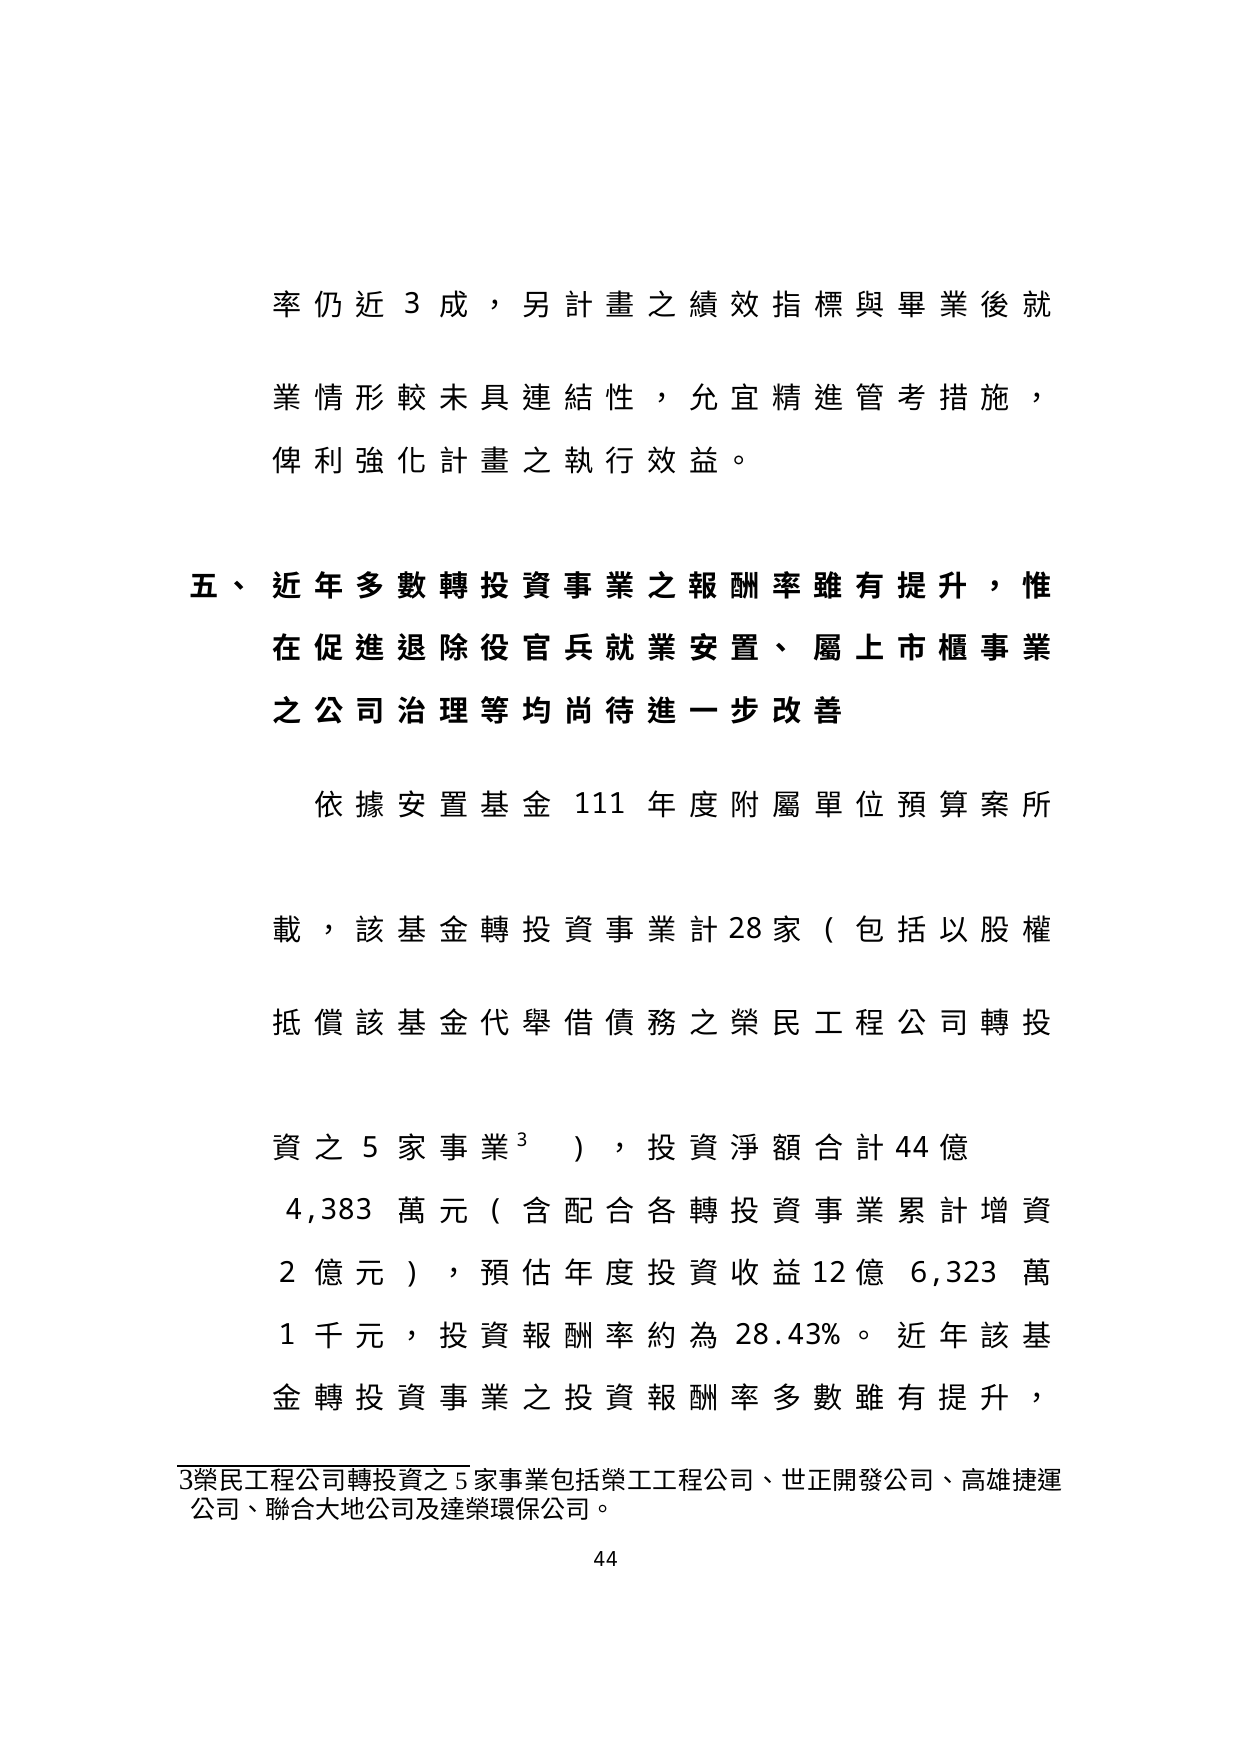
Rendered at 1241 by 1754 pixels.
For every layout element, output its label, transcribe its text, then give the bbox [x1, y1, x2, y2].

text 榮民工程公司轉投資之5家事業包括榮工工程公司、世正開發公司、高雄捷運公司、聯合大地公司及達榮環保公司。 [179, 1466, 1063, 1525]
text 依據安置基金111年度附屬單位預算案所載，該基金轉投資事業計28家(包括以股權抵償該基金代舉借債務之榮民工程公司轉投資之5家事業)，投資淨額合計44億4,383萬元(含配合各轉投資事業累計增資2億元)，預估年度投資收益12億6,323萬1千元，投資報酬率約為28.43%。近年該基金轉投資事業之投資報酬率多數雖有提升， [242, 729, 1058, 1417]
text 率仍近3成，另計畫之績效指標與畢業後就業情形較未具連結性，允宜精進管考措施，俾利強化計畫之執行效益。 [242, 229, 1058, 479]
text 五、近年多數轉投資事業之報酬率雖有提升，惟在促進退除役官兵就業安置、屬上市櫃事業之公司治理等均尚待進一步改善 [183, 542, 1058, 729]
